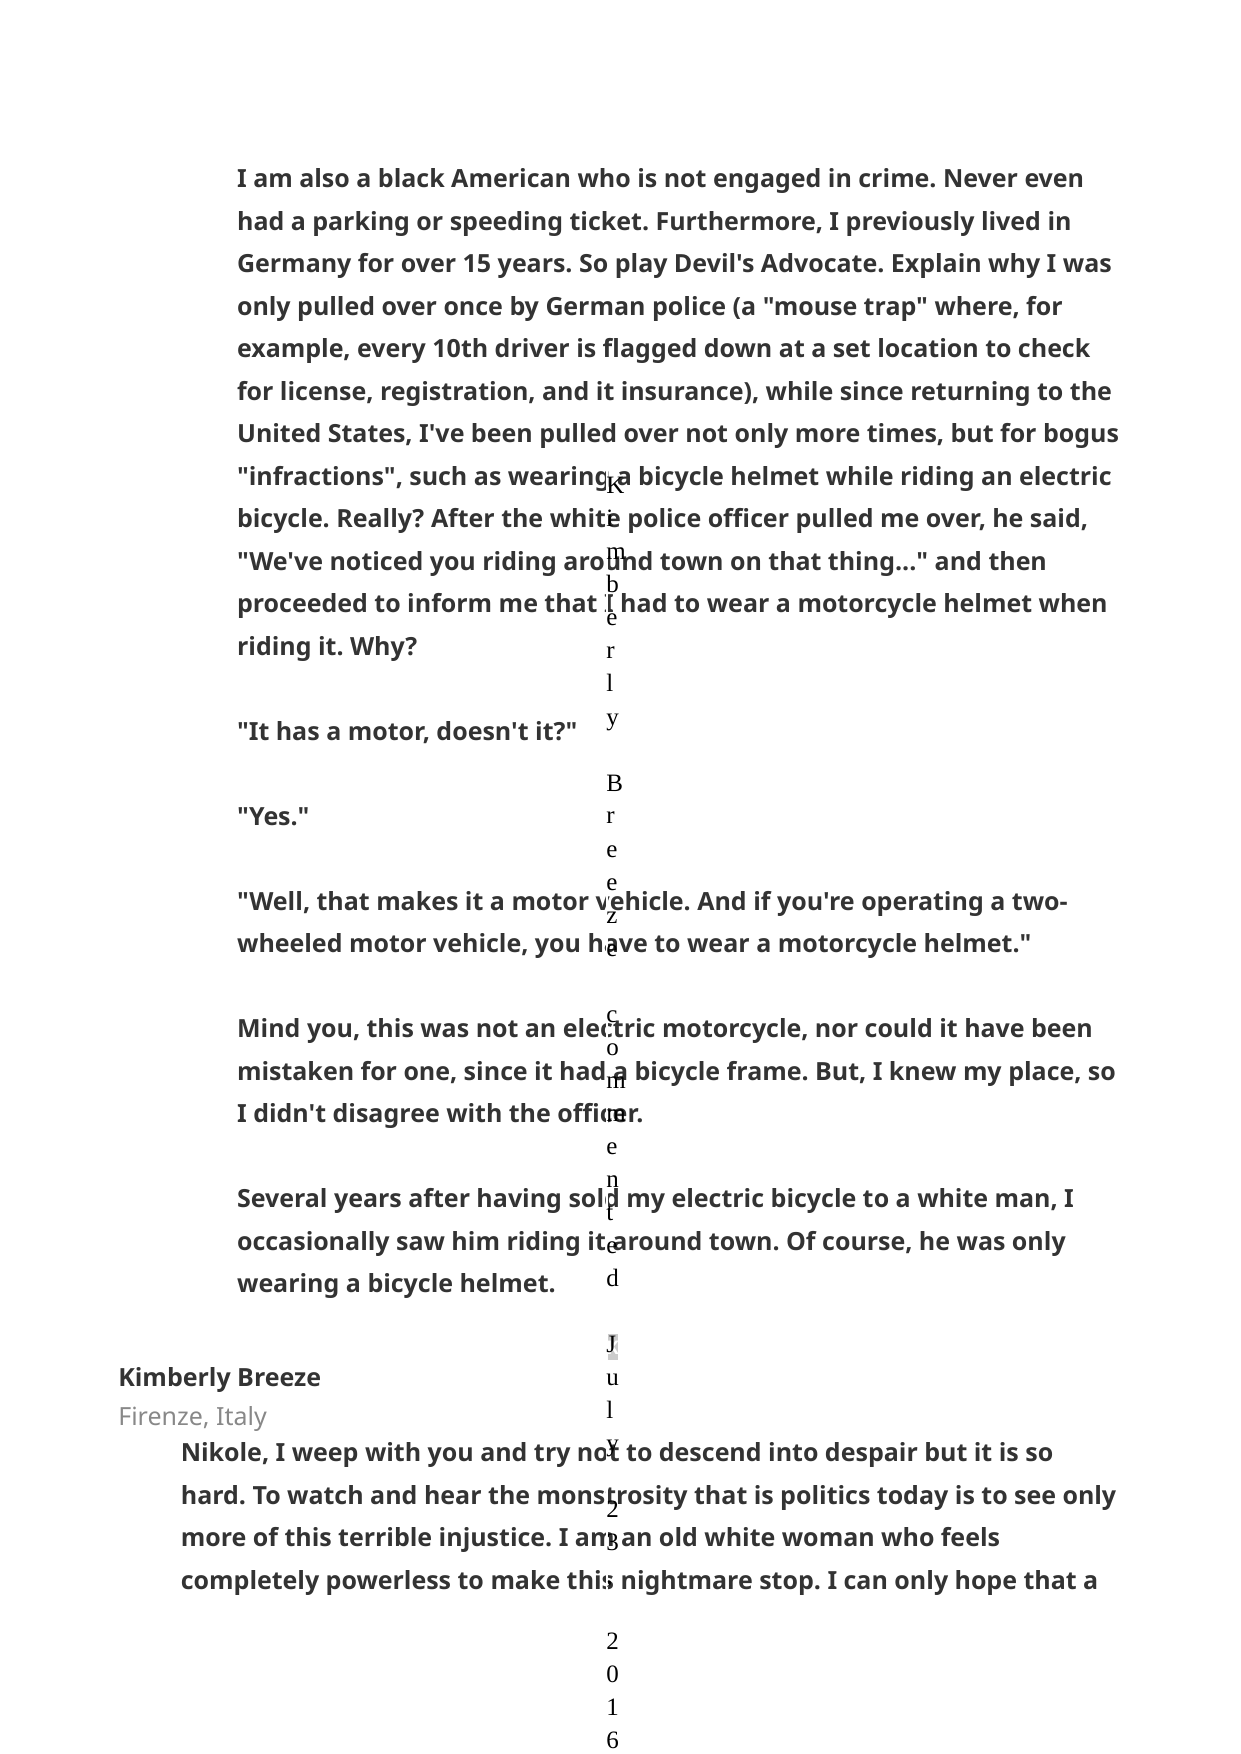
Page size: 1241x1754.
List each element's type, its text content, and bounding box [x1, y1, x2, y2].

text Nikole, I weep with you and try not to descend into despair but it is so hard. To watch and hear the monstrosity that is politics today is to see only more of this terrible injustice. I am an old white woman who feels completely powerless to make this nightmare stop. I can only hope that a change in leadership might have an effect even if it is small and a long time coming. I am with you in hope. [608, 1435, 1122, 1596]
text Firenze, Italy [118, 1399, 606, 1433]
text Firenze, Italy [608, 1399, 1122, 1433]
text Nikole, I weep with you and try not to descend into despair but it is so hard. To watch and hear the monstrosity that is politics today is to see only more of this terrible injustice. I am an old white woman who feels completely powerless to make this nightmare stop. I can only hope that a change in leadership might have an effect even if it is small and a long time coming. I am with you in hope. [181, 1435, 606, 1596]
text K [608, 1308, 1106, 1360]
text [118, 1308, 606, 1360]
text Kimberly Breeze [608, 1360, 1122, 1394]
text Well, "Ed", who is supposedly black, good for you that you feel nothing for the tragic deaths of black Americans at the hands of the police under questionable circumstances. I am also a black American who is not engaged in crime. Never even had a parking or speeding ticket. Furthermore, I previously lived in Germany for over 15 years. So play Devil's Advocate. Explain why I was only pulled over once by German police (a "mouse trap" where, for example, every 10th driver is flagged down at a set location to check for license, registration, and it insurance), while since returning to the United States, I've been pulled over not only more times, but for bogus "infractions", such as wearing a bicycle helmet while riding an electric bicycle. Really? After the white police officer pulled me over, he said, "We've noticed you riding around town on that thing..." and then proceeded to inform me that I had to wear a motorcycle helmet when riding it. Why? "It has a motor, doesn't it?" "Yes." "Well, that makes it a motor vehicle. And if you're operating a two-wheeled motor vehicle, you have to wear a motorcycle helmet." Mind you, this was not an electric motorcycle, nor could it have been mistaken for one, since it had a bicycle frame. But, I knew my place, so I didn't disagree with the officer. Several years after having sold my electric bicycle to a white man, I occasionally saw him riding it around town. Of course, he was only wearing a bicycle helmet. [237, 118, 1122, 1300]
text Kimberly Breeze [118, 1360, 606, 1394]
